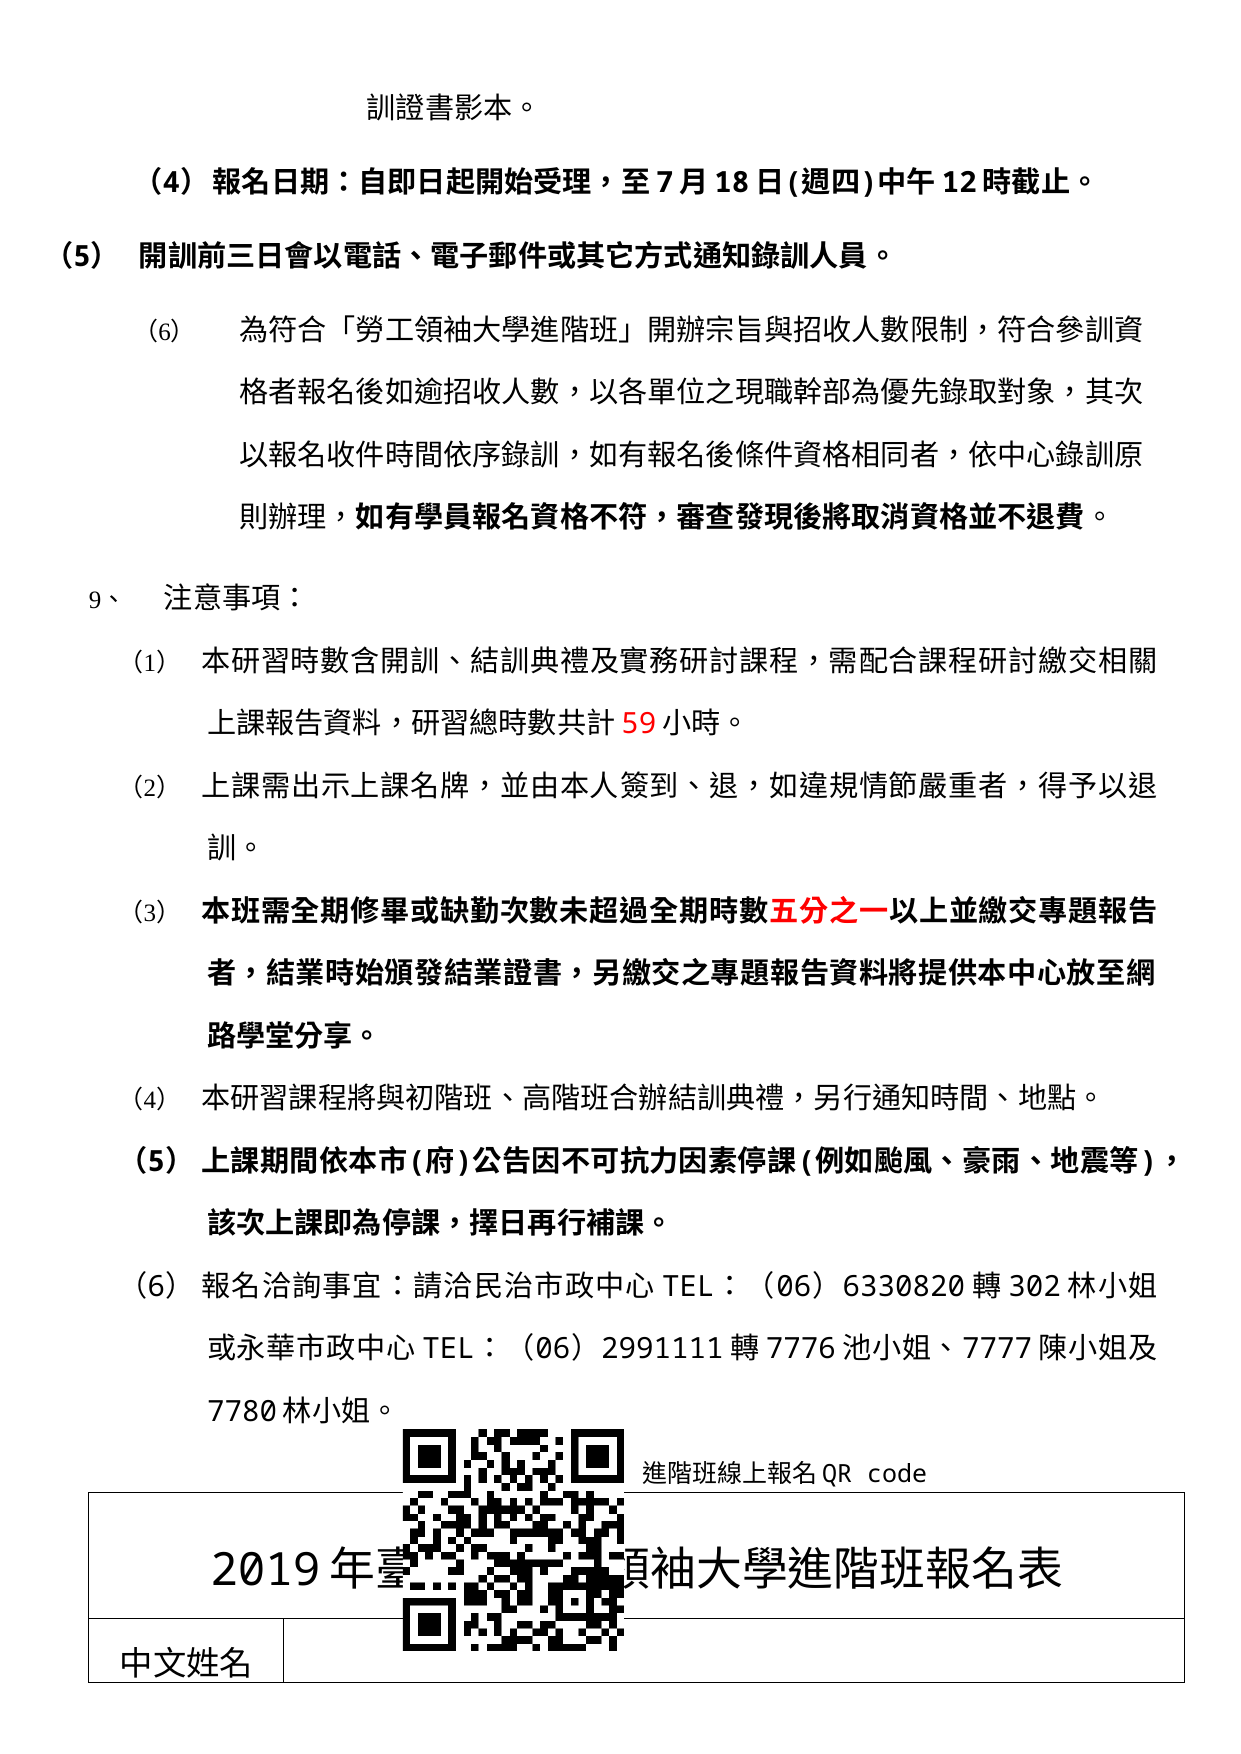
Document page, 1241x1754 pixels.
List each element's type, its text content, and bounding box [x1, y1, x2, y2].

table_cell [284, 1619, 1184, 1682]
list 本研習課程將與初階班、高階班合辦結訓典禮，另行通知時間、地點。 [118, 1054, 1157, 1117]
list 本研習時數含開訓、結訓典禮及實務研討課程，需配合課程研討繳交相關上課報告資料，研習總時數共計59小時。 [118, 617, 1157, 742]
list 上課需出示上課名牌，並由本人簽到、退，如違規情節嚴重者，得予以退訓。 [118, 742, 1157, 867]
table_header 2019年臺南市勞工領袖大學進階班報名表 [89, 1493, 402, 1618]
table_header [624, 1430, 643, 1492]
list 開訓前三日會以電話、電子郵件或其它方式通知錄訓人員。 [44, 212, 1157, 274]
list 報名洽詢事宜：請洽民治市政中心TEL：（06）6330820轉302林小姐或永華市政中心TEL：（06）2991111轉7776池小姐、7777陳小姐及7780林小姐。 [118, 1242, 1157, 1429]
table_header 2019年臺南市勞工領袖大學進階班報名表 [624, 1493, 1184, 1618]
list 為符合「勞工領袖大學進階班」開辦宗旨與招收人數限制，符合參訓資格者報名後如逾招收人數，以各單位之現職幹部為優先錄取對象，其次以報名收件時間依序錄訓，如有報名後條件資格相同者，依中心錄訓原則辦理，如有學員報名資格不符，審查發現後將取消資格並不退費。 [133, 286, 1157, 536]
text 訓證書影本。 [118, 64, 1157, 127]
table_cell 中文姓名 [89, 1619, 283, 1682]
list 上課期間依本市(府)公告因不可抗力因素停課(例如颱風、豪雨、地震等)，該次上課即為停課，擇日再行補課。 [118, 1117, 1157, 1242]
table_header 進階班線上報名QR code [643, 1430, 930, 1492]
list 注意事項： [89, 554, 1157, 617]
table_header [321, 1430, 402, 1492]
list 報名日期：自即日起開始受理，至7月18日(週四)中午12時截止。 [133, 138, 1157, 201]
list 本班需全期修畢或缺勤次數未超過全期時數五分之一以上並繳交專題報告者，結業時始頒發結業證書，另繳交之專題報告資料將提供本中心放至網路學堂分享。 [118, 867, 1157, 1054]
